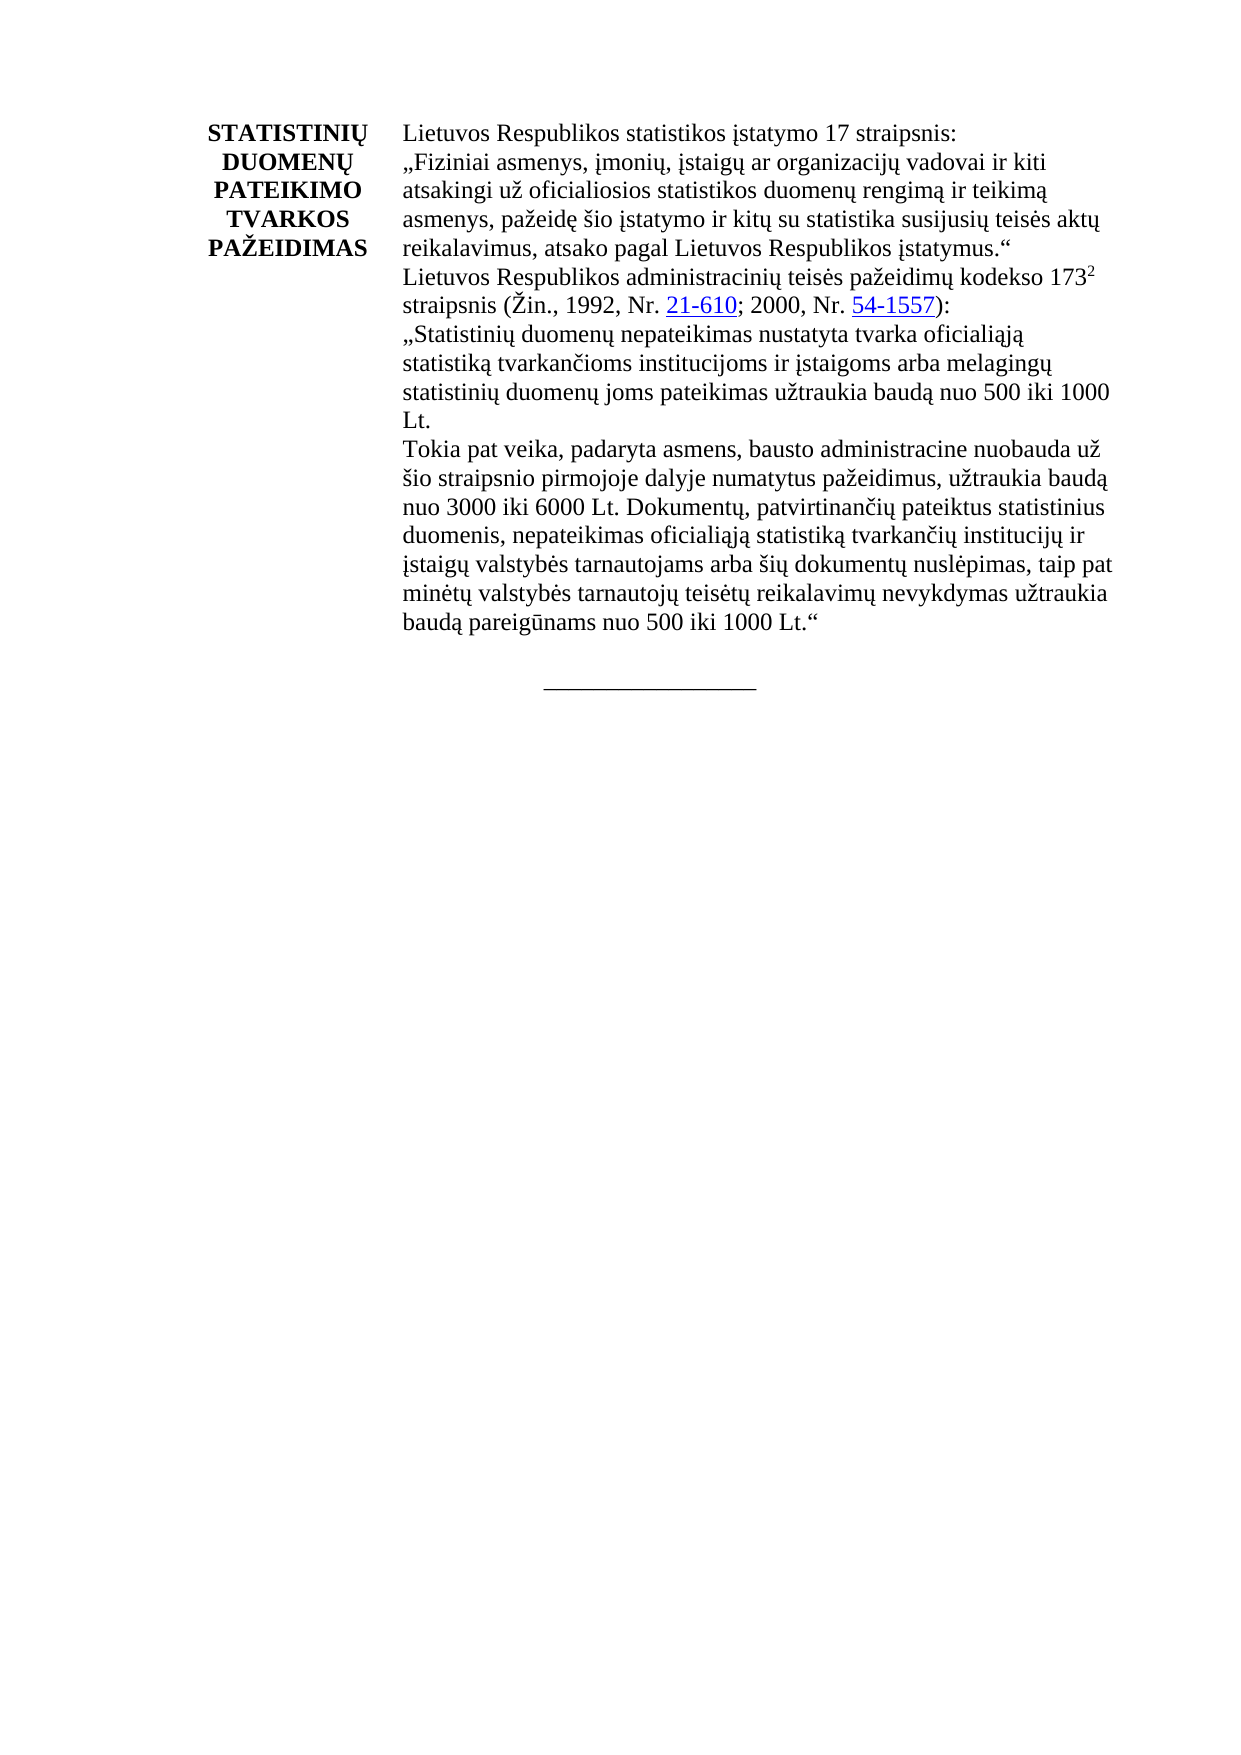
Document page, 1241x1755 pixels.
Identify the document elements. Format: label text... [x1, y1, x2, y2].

table_cell Lietuvos Respublikos statistikos įstatymo 17 straipsnis: „Fiziniai asmenys, įmonių, įstaigų ar organizacijų vadovai ir kiti atsakingi už oficialiosios statistikos duomenų rengimą ir teikimą asmenys, pažeidę šio įstatymo ir kitų su statistika susijusių teisės aktų reikalavimus, atsako pagal Lietuvos Respublikos įstatymus.“ Lietuvos Respublikos administracinių teisės pažeidimų kodekso 1732 straipsnis (Žin., 1992, Nr. 21-610; 2000, Nr. 54-1557): „Statistinių duomenų nepateikimas nustatyta tvarka oficialiąją statistiką tvarkančioms institucijoms ir įstaigoms arba melagingų statistinių duomenų joms pateikimas užtraukia baudą nuo 500 iki 1000 Lt. Tokia pat veika, padaryta asmens, bausto administracine nuobauda už šio straipsnio pirmojoje dalyje numatytus pažeidimus, užtraukia baudą nuo 3000 iki 6000 Lt. Dokumentų, patvirtinančių pateiktus statistinius duomenis, nepateikimas oficialiąją statistiką tvarkančių institucijų ir įstaigų valstybės tarnautojams arba šių dokumentų nuslėpimas, taip pat minėtų valstybės tarnautojų teisėtų reikalavimų nevykdymas užtraukia baudą pareigūnams nuo 500 iki 1000 Lt.“ [398, 118, 1122, 636]
table_cell STATISTINIŲ DUOMENŲ PATEIKIMO TVARKOS PAŽEIDIMAS [177, 118, 398, 636]
text _________________ [177, 664, 1122, 693]
